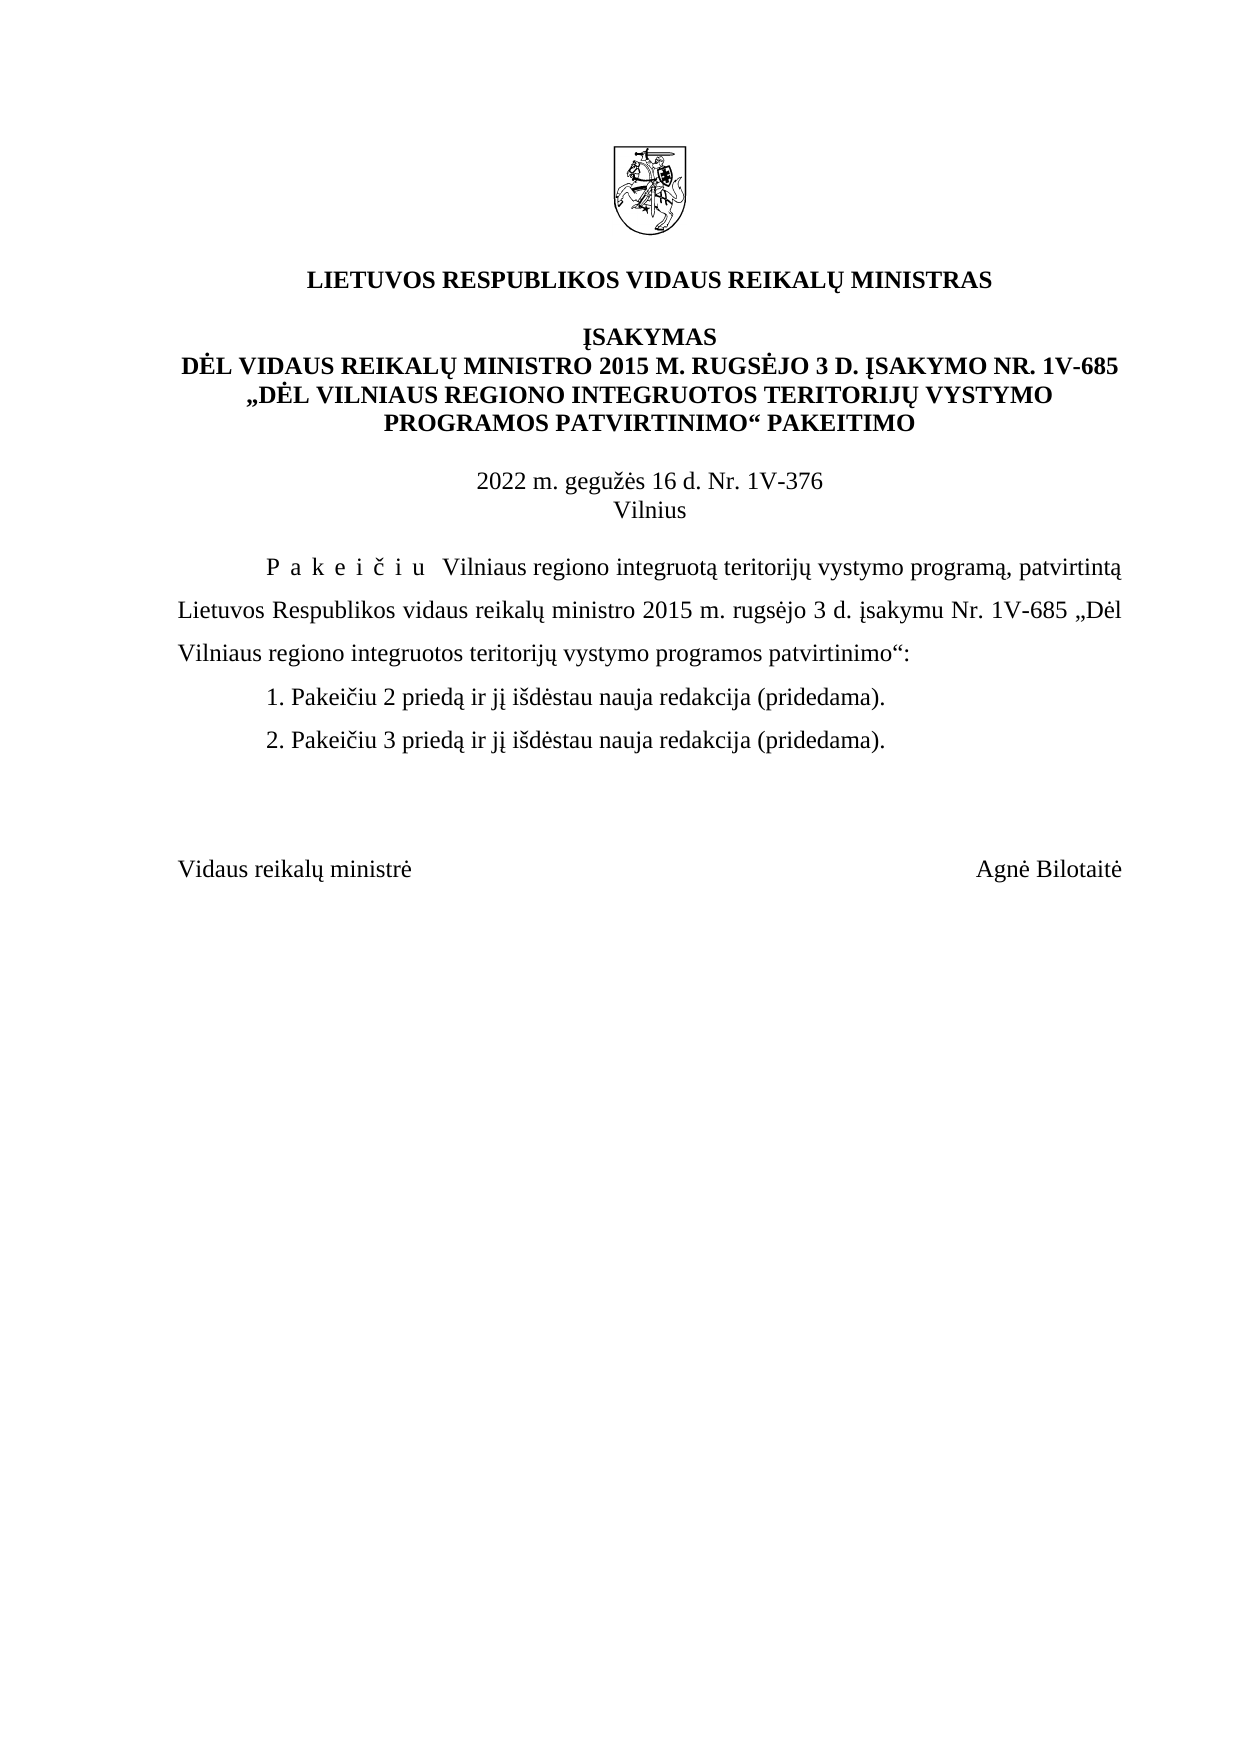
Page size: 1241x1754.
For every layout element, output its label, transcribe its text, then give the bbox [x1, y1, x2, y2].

text 2. Pakeičiu 3 priedą ir jį išdėstau nauja redakcija (pridedama). [177, 725, 1122, 753]
text Vidaus reikalų ministrė Agnė Bilotaitė [177, 854, 1122, 883]
text 2022 m. gegužės 16 d. Nr. 1V-376 [177, 466, 1122, 495]
text LIETUVOS RESPUBLIKOS VIDAUS REIKALŲ MINISTRAS [177, 265, 1122, 293]
text 1. Pakeičiu 2 priedą ir jį išdėstau nauja redakcija (pridedama). [177, 682, 1122, 710]
text DĖL vidaus reikalų ministro 2015 m. rugsėjo 3 d. įsakymo Nr. 1V-685 „Dėl VILNIAUS REGIONO INTEGRUOTOS TERITORIJŲ VYSTYMO PROGRAMOS PATVIRTINIMO“ pakeitimo [177, 351, 1122, 437]
text ĮSAKYMAS [177, 322, 1122, 351]
text Pakeičiu Vilniaus regiono integruotą teritorijų vystymo programą, patvirtintą Lietuvos Respublikos vidaus reikalų ministro 2015 m. rugsėjo 3 d. įsakymu Nr. 1V-685 „Dėl Vilniaus regiono integruotos teritorijų vystymo programos patvirtinimo“: [177, 552, 1122, 667]
text Vilnius [177, 495, 1122, 523]
